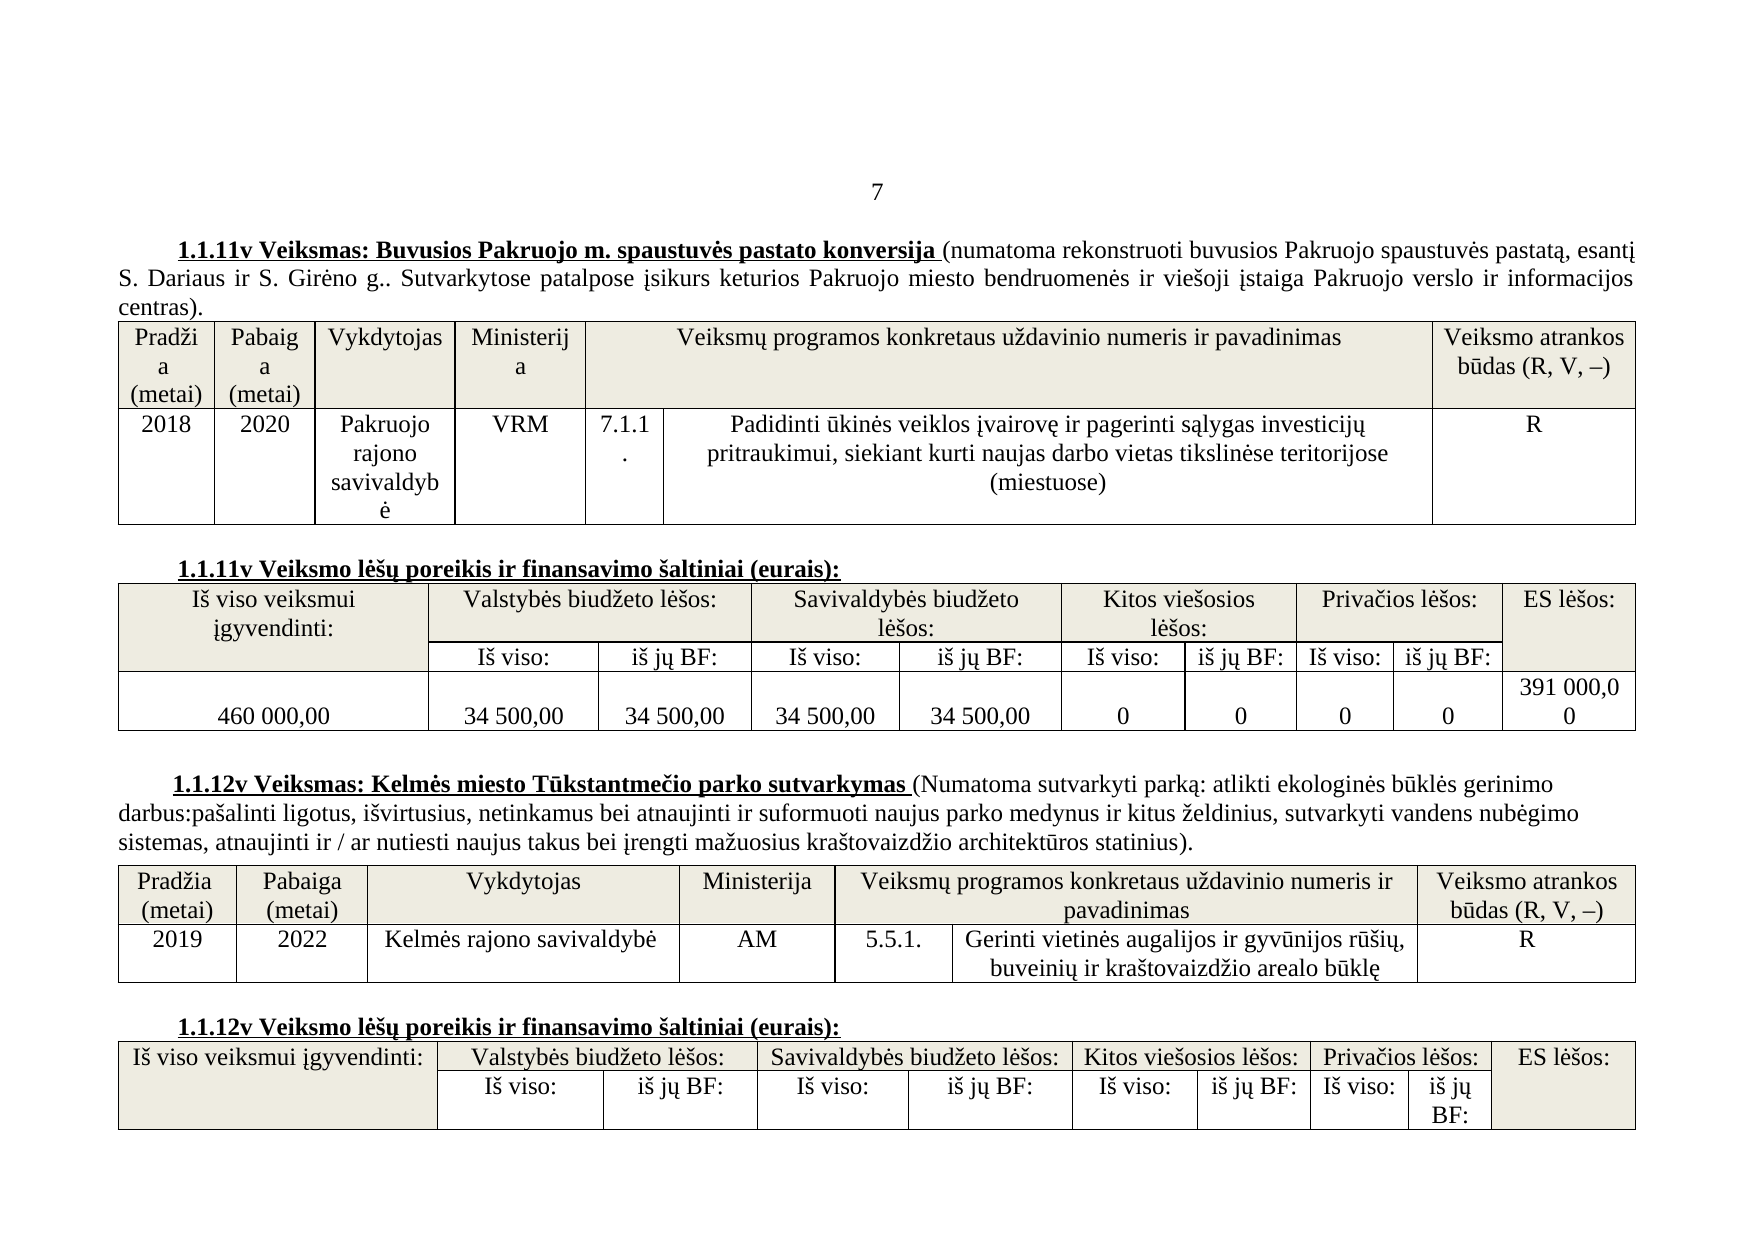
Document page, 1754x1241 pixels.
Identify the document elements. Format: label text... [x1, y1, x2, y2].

table_header Pabaiga (metai) [237, 866, 367, 923]
table_cell iš jų BF: [1409, 1071, 1491, 1129]
table_cell 2022 [237, 925, 367, 982]
table_cell Padidinti ūkinės veiklos įvairovę ir pagerinti sąlygas investicijų pritraukimui, siekiant kurti naujas darbo vietas tikslinėse teritorijose (miestuose) [664, 409, 1432, 524]
table_header Vykdytojas [368, 866, 679, 923]
table_header Veiksmų programos konkretaus uždavinio numeris ir pavadinimas [586, 322, 1432, 408]
table_header Kitos viešosios lėšos: [1062, 584, 1296, 641]
table_cell Iš viso: [752, 643, 899, 671]
table_cell AM [680, 925, 834, 982]
table_header Pabaiga (metai) [215, 322, 314, 408]
table_header Veiksmo atrankos būdas (R, V, –) [1433, 322, 1635, 408]
table_cell 34 500,00 [900, 672, 1061, 730]
table_cell VRM [456, 409, 585, 524]
table_cell 460 000,00 [119, 672, 428, 730]
table_cell 34 500,00 [599, 672, 751, 730]
table_header Kitos viešosios lėšos: [1073, 1042, 1310, 1070]
table_header Privačios lėšos: [1297, 584, 1502, 641]
table_cell Iš viso: [1073, 1071, 1197, 1129]
table_header Pradžia (metai) [119, 322, 214, 408]
table_header Vykdytojas [316, 322, 454, 408]
table_cell 34 500,00 [752, 672, 899, 730]
table_cell 0 [1062, 672, 1184, 730]
table_cell 7.1.1. [586, 409, 663, 524]
table_cell Iš viso: [429, 643, 598, 671]
table_cell 2018 [119, 409, 214, 524]
table_cell R [1433, 409, 1635, 524]
table_header Ministerija [680, 866, 834, 923]
table_cell 0 [1186, 672, 1296, 730]
text 1.1.11v Veiksmo lėšų poreikis ir finansavimo šaltiniai (eurais): [118, 554, 1636, 583]
table_header Veiksmo atrankos būdas (R, V, –) [1418, 866, 1635, 923]
table_cell Iš viso: [438, 1071, 603, 1129]
table_header Iš viso veiksmui įgyvendinti: [119, 584, 428, 671]
table_cell 391 000,00 [1503, 672, 1635, 730]
table_cell 0 [1394, 672, 1502, 730]
table_cell Pakruojo rajono savivaldybė [316, 409, 454, 524]
table_cell Iš viso: [1062, 643, 1184, 671]
table_header Privačios lėšos: [1311, 1042, 1491, 1070]
table_cell 5.5.1. [836, 925, 952, 982]
table_header Savivaldybės biudžeto lėšos: [758, 1042, 1072, 1070]
table_header ES lėšos: [1503, 584, 1635, 671]
table_header Iš viso veiksmui įgyvendinti: [119, 1042, 437, 1129]
table_header Valstybės biudžeto lėšos: [438, 1042, 757, 1070]
table_cell 34 500,00 [429, 672, 598, 730]
table_cell iš jų BF: [1394, 643, 1502, 671]
table_cell iš jų BF: [604, 1071, 757, 1129]
table_cell Iš viso: [758, 1071, 908, 1129]
table_cell 0 [1297, 672, 1393, 730]
table_cell iš jų BF: [1198, 1071, 1310, 1129]
table_cell iš jų BF: [599, 643, 751, 671]
table_header Veiksmų programos konkretaus uždavinio numeris ir pavadinimas [836, 866, 1417, 923]
text 1.1.12v Veiksmo lėšų poreikis ir finansavimo šaltiniai (eurais): [118, 1012, 1636, 1041]
table_cell Iš viso: [1311, 1071, 1408, 1129]
text 1.1.12v Veiksmas: Kelmės miesto Tūkstantmečio parko sutvarkymas (Numatoma sutvarkyti parką: atlikti ekologinės būklės gerinimo darbus:pašalinti ligotus, išvirtusius, netinkamus bei atnaujinti ir suformuoti naujus parko medynus ir kitus želdinius, sutvarkyti vandens nubėgimo sistemas, atnaujinti ir / ar nutiesti naujus takus bei įrengti mažuosius kraštovaizdžio architektūros statinius). [118, 769, 1636, 855]
table_header Pradžia (metai) [119, 866, 236, 923]
table_header Ministerija [456, 322, 585, 408]
table_header Valstybės biudžeto lėšos: [429, 584, 751, 641]
table_cell Kelmės rajono savivaldybė [368, 925, 679, 982]
table_cell iš jų BF: [900, 643, 1061, 671]
table_cell 2019 [119, 925, 236, 982]
text 1.1.11v Veiksmas: Buvusios Pakruojo m. spaustuvės pastato konversija (numatoma rekonstruoti buvusios Pakruojo spaustuvės pastatą, esantį S. Dariaus ir S. Girėno g.. Sutvarkytose patalpose įsikurs keturios Pakruojo miesto bendruomenės ir viešoji įstaiga Pakruojo verslo ir informacijos centras). [118, 235, 1636, 321]
table_cell iš jų BF: [1186, 643, 1296, 671]
table_header ES lėšos: [1492, 1042, 1635, 1129]
table_cell 2020 [215, 409, 314, 524]
table_cell R [1418, 925, 1635, 982]
table_header Savivaldybės biudžeto lėšos: [752, 584, 1061, 641]
table_cell iš jų BF: [909, 1071, 1072, 1129]
table_cell Gerinti vietinės augalijos ir gyvūnijos rūšių, buveinių ir kraštovaizdžio arealo būklę [953, 925, 1417, 982]
table_cell Iš viso: [1297, 643, 1393, 671]
